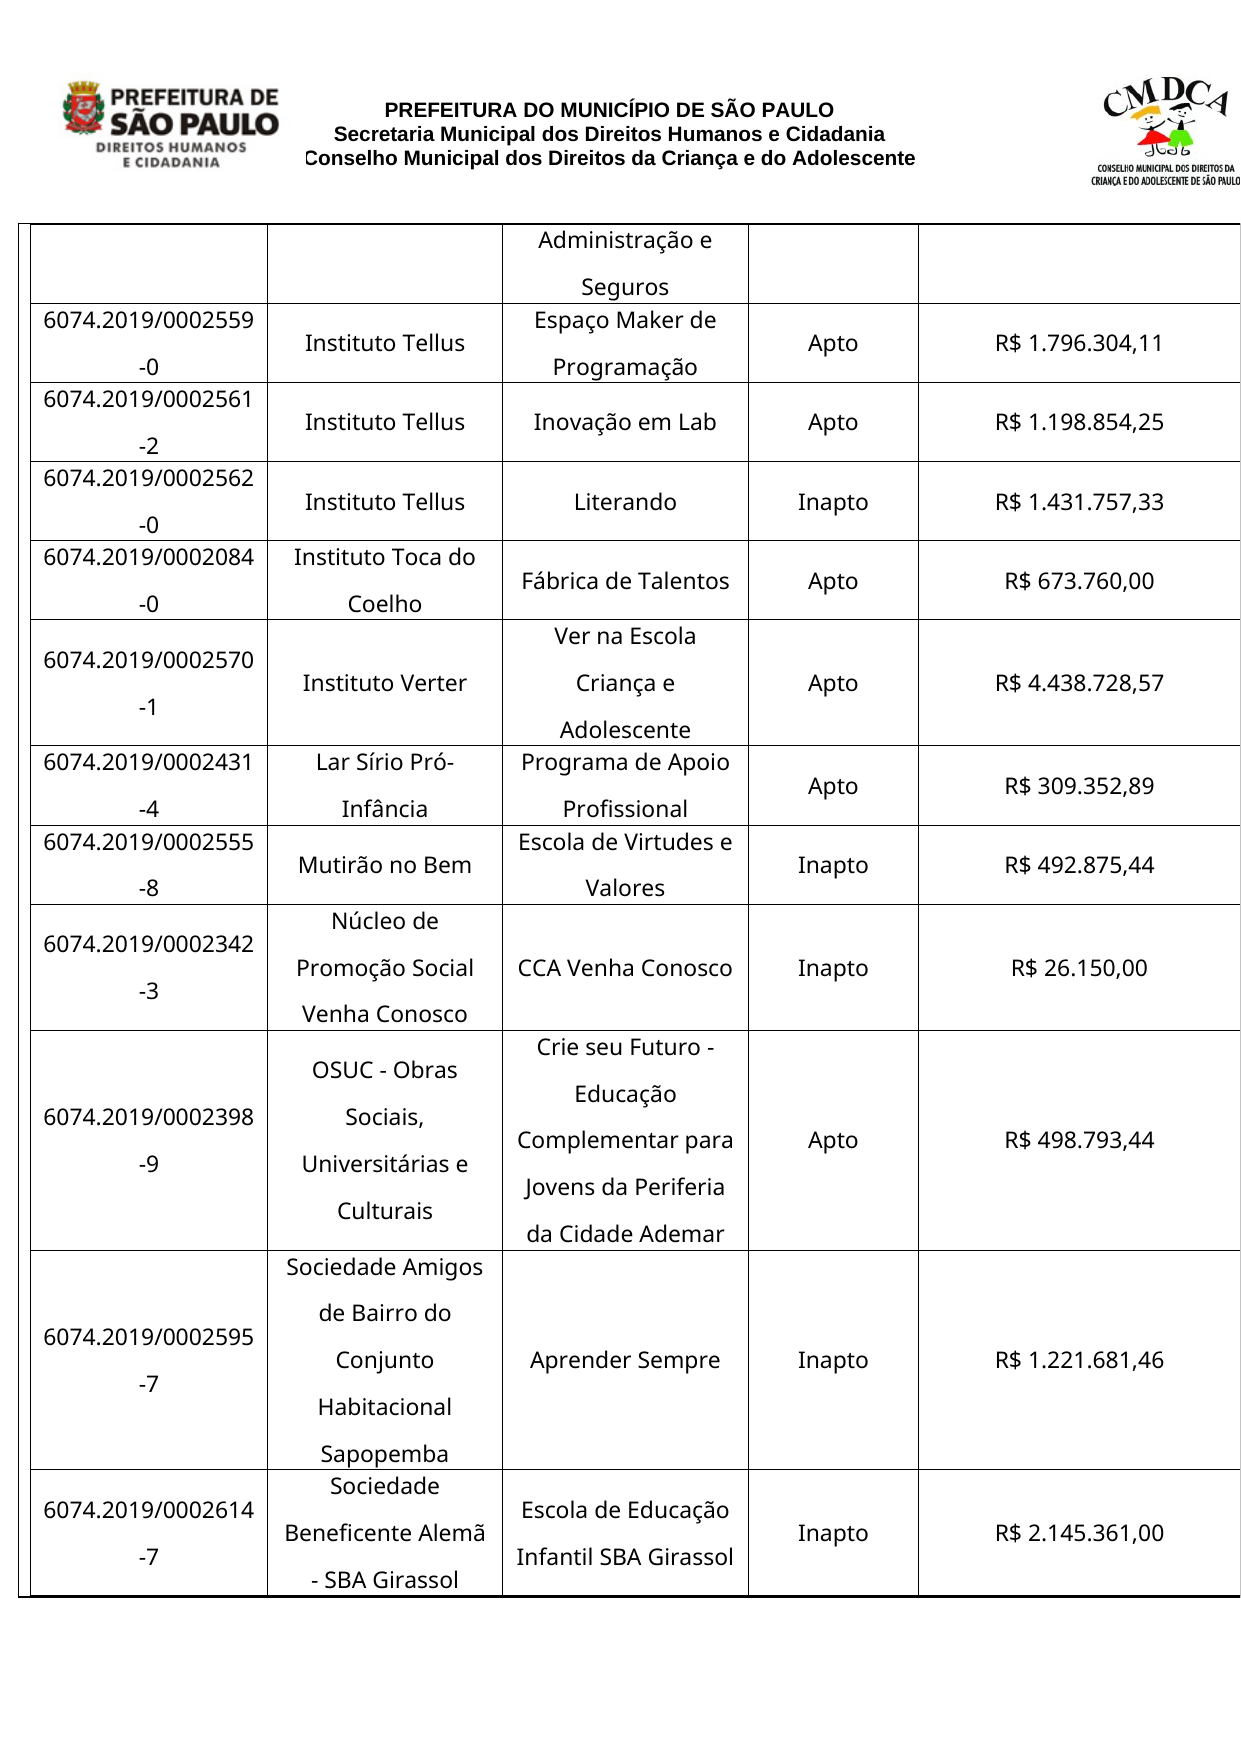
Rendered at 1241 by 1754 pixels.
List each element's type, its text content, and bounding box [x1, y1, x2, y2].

table_cell OSUC - Obras Sociais, Universitárias e Culturais [268, 1031, 502, 1249]
table_cell Aprender Sempre [503, 1251, 748, 1469]
table_cell 6074.2019/0002559-0 [31, 304, 267, 382]
table_cell 6074.2019/0002431-4 [31, 746, 267, 824]
table_cell R$ 498.793,44 [919, 1031, 1240, 1249]
picture [1090, 75, 1240, 186]
table_cell Espaço Maker de Programação [503, 304, 748, 382]
table_cell R$ 1.198.854,25 [919, 383, 1240, 461]
table_cell [919, 225, 1240, 303]
table_cell [268, 225, 502, 303]
table_cell Apto [749, 620, 918, 745]
table_cell Inapto [749, 905, 918, 1030]
table_cell Administração e Seguros [503, 225, 748, 303]
table_cell Núcleo de Promoção Social Venha Conosco [268, 905, 502, 1030]
table_cell Instituto Verter [268, 620, 502, 745]
table_cell 6074.2019/0002555-8 [31, 826, 267, 904]
table_cell R$ 492.875,44 [919, 826, 1240, 904]
table_cell Escola de Educação Infantil SBA Girassol [503, 1470, 748, 1595]
table_cell Apto [749, 746, 918, 824]
table_cell Inapto [749, 1251, 918, 1469]
table_cell R$ 1.221.681,46 [919, 1251, 1240, 1469]
table_cell R$ 309.352,89 [919, 746, 1240, 824]
table_cell R$ 4.438.728,57 [919, 620, 1240, 745]
table_cell Inovação em Lab [503, 383, 748, 461]
picture [37, 72, 305, 176]
table_cell [749, 225, 918, 303]
table_cell Crie seu Futuro - Educação Complementar para Jovens da Periferia da Cidade Ademar [503, 1031, 748, 1249]
table_cell Programa de Apoio Profissional [503, 746, 748, 824]
table_cell 6074.2019/0002614-7 [31, 1470, 267, 1595]
table_cell Ver na Escola Criança e Adolescente [503, 620, 748, 745]
table_cell 6074.2019/0002562-0 [31, 462, 267, 540]
table_cell 6074.2019/0002084-0 [31, 541, 267, 619]
table_cell 6074.2019/0002595-7 [31, 1251, 267, 1469]
table_cell R$ 673.760,00 [919, 541, 1240, 619]
table_cell Apto [749, 1031, 918, 1249]
table_cell 6074.2019/0002398-9 [31, 1031, 267, 1249]
table_cell Instituto Toca do Coelho [268, 541, 502, 619]
table_cell R$ 1.431.757,33 [919, 462, 1240, 540]
table_cell Apto [749, 541, 918, 619]
table_cell R$ 26.150,00 [919, 905, 1240, 1030]
table_cell Apto [749, 304, 918, 382]
table_cell Sociedade Beneficente Alemã - SBA Girassol [268, 1470, 502, 1595]
table_cell Instituto Tellus [268, 383, 502, 461]
table_cell 6074.2019/0002570-1 [31, 620, 267, 745]
table_cell Inapto [749, 462, 918, 540]
table_cell 6074.2019/0002342-3 [31, 905, 267, 1030]
table_cell Mutirão no Bem [268, 826, 502, 904]
table_cell 6074.2019/0002561-2 [31, 383, 267, 461]
table_cell Apto [749, 383, 918, 461]
table_cell Sociedade Amigos de Bairro do Conjunto Habitacional Sapopemba [268, 1251, 502, 1469]
table_cell Instituto Tellus [268, 304, 502, 382]
table_cell Fábrica de Talentos [503, 541, 748, 619]
table_cell CCA Venha Conosco [503, 905, 748, 1030]
table_cell Literando [503, 462, 748, 540]
table_cell Escola de Virtudes e Valores [503, 826, 748, 904]
table_cell [31, 225, 267, 303]
table_cell Inapto [749, 826, 918, 904]
table_cell R$ 1.796.304,11 [919, 304, 1240, 382]
table_cell Instituto Tellus [268, 462, 502, 540]
table_cell Lar Sírio Pró-Infância [268, 746, 502, 824]
table_cell Inapto [749, 1470, 918, 1595]
table_cell R$ 2.145.361,00 [919, 1470, 1240, 1595]
